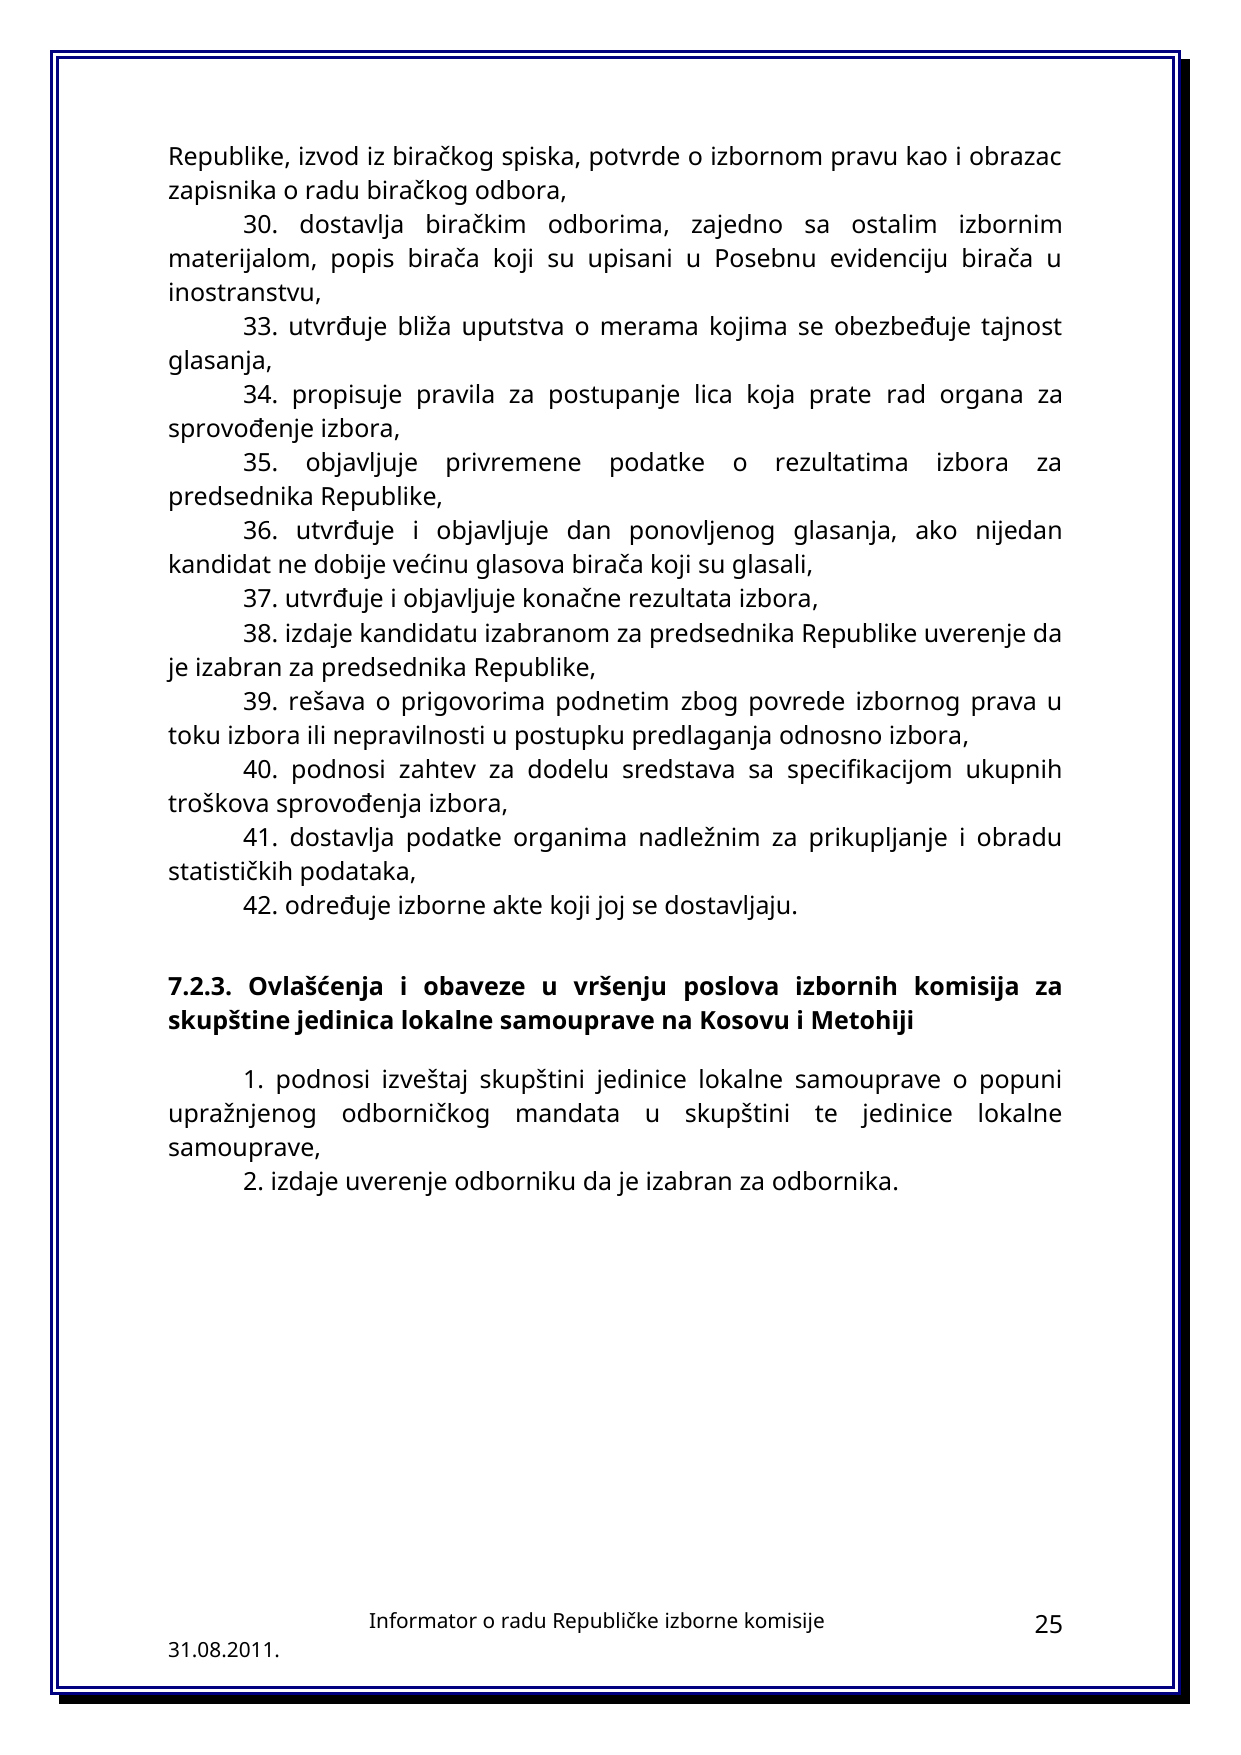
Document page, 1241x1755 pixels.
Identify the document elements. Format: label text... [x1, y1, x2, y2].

text 39. rešava o prigovorima podnetim zbog povrede izbornog prava u toku izbora ili nepravilnosti u postupku predlaganja odnosno izbora, [168, 683, 1063, 751]
text 34. propisuje pravila za postupanje lica koja prate rad organa za sprovođenje izbora, [168, 377, 1063, 445]
text 33. utvrđuje bliža uputstva o merama kojima se obezbeđuje tajnost glasanja, [168, 309, 1063, 377]
text 37. utvrđuje i objavljuje konačne rezultata izbora, [168, 581, 1063, 615]
text 36. utvrđuje i objavljuje dan ponovljenog glasanja, ako nijedan kandidat ne dobije većinu glasova birača koji su glasali, [168, 513, 1063, 581]
text 35. objavljuje privremene podatke o rezultatima izbora za predsednika Republike, [168, 445, 1063, 513]
subtitle 7.2.3. Ovlašćenja i obaveze u vršenju poslova izbornih komisija za skupštine jedinica lokalne samouprave na Kosovu i Metohiji [168, 968, 1063, 1036]
text 1. podnosi izveštaj skupštini jedinice lokalne samouprave o popuni upražnjenog odborničkog mandata u skupštini te jedinice lokalne samouprave, [168, 1061, 1063, 1164]
text 38. izdaje kandidatu izabranom za predsednika Republike uverenje da je izabran za predsednika Republike, [168, 615, 1063, 683]
text 2. izdaje uverenje odborniku da je izabran za odbornika. [168, 1164, 1063, 1198]
text 40. podnosi zahtev za dodelu sredstava sa specifikacijom ukupnih troškova sprovođenja izbora, [168, 751, 1063, 819]
text Republike, izvod iz biračkog spiska, potvrde o izbornom pravu kao i obrazac zapisnika o radu biračkog odbora, [168, 138, 1063, 206]
text 30. dostavlja biračkim odborima, zajedno sa ostalim izbornim materijalom, popis birača koji su upisani u Posebnu evidenciju birača u inostranstvu, [168, 206, 1063, 309]
text 41. dostavlja podatke organima nadležnim za prikupljanje i obradu statističkih podataka, [168, 819, 1063, 888]
text 42. određuje izborne akte koji joj se dostavljaju. [168, 888, 1063, 922]
